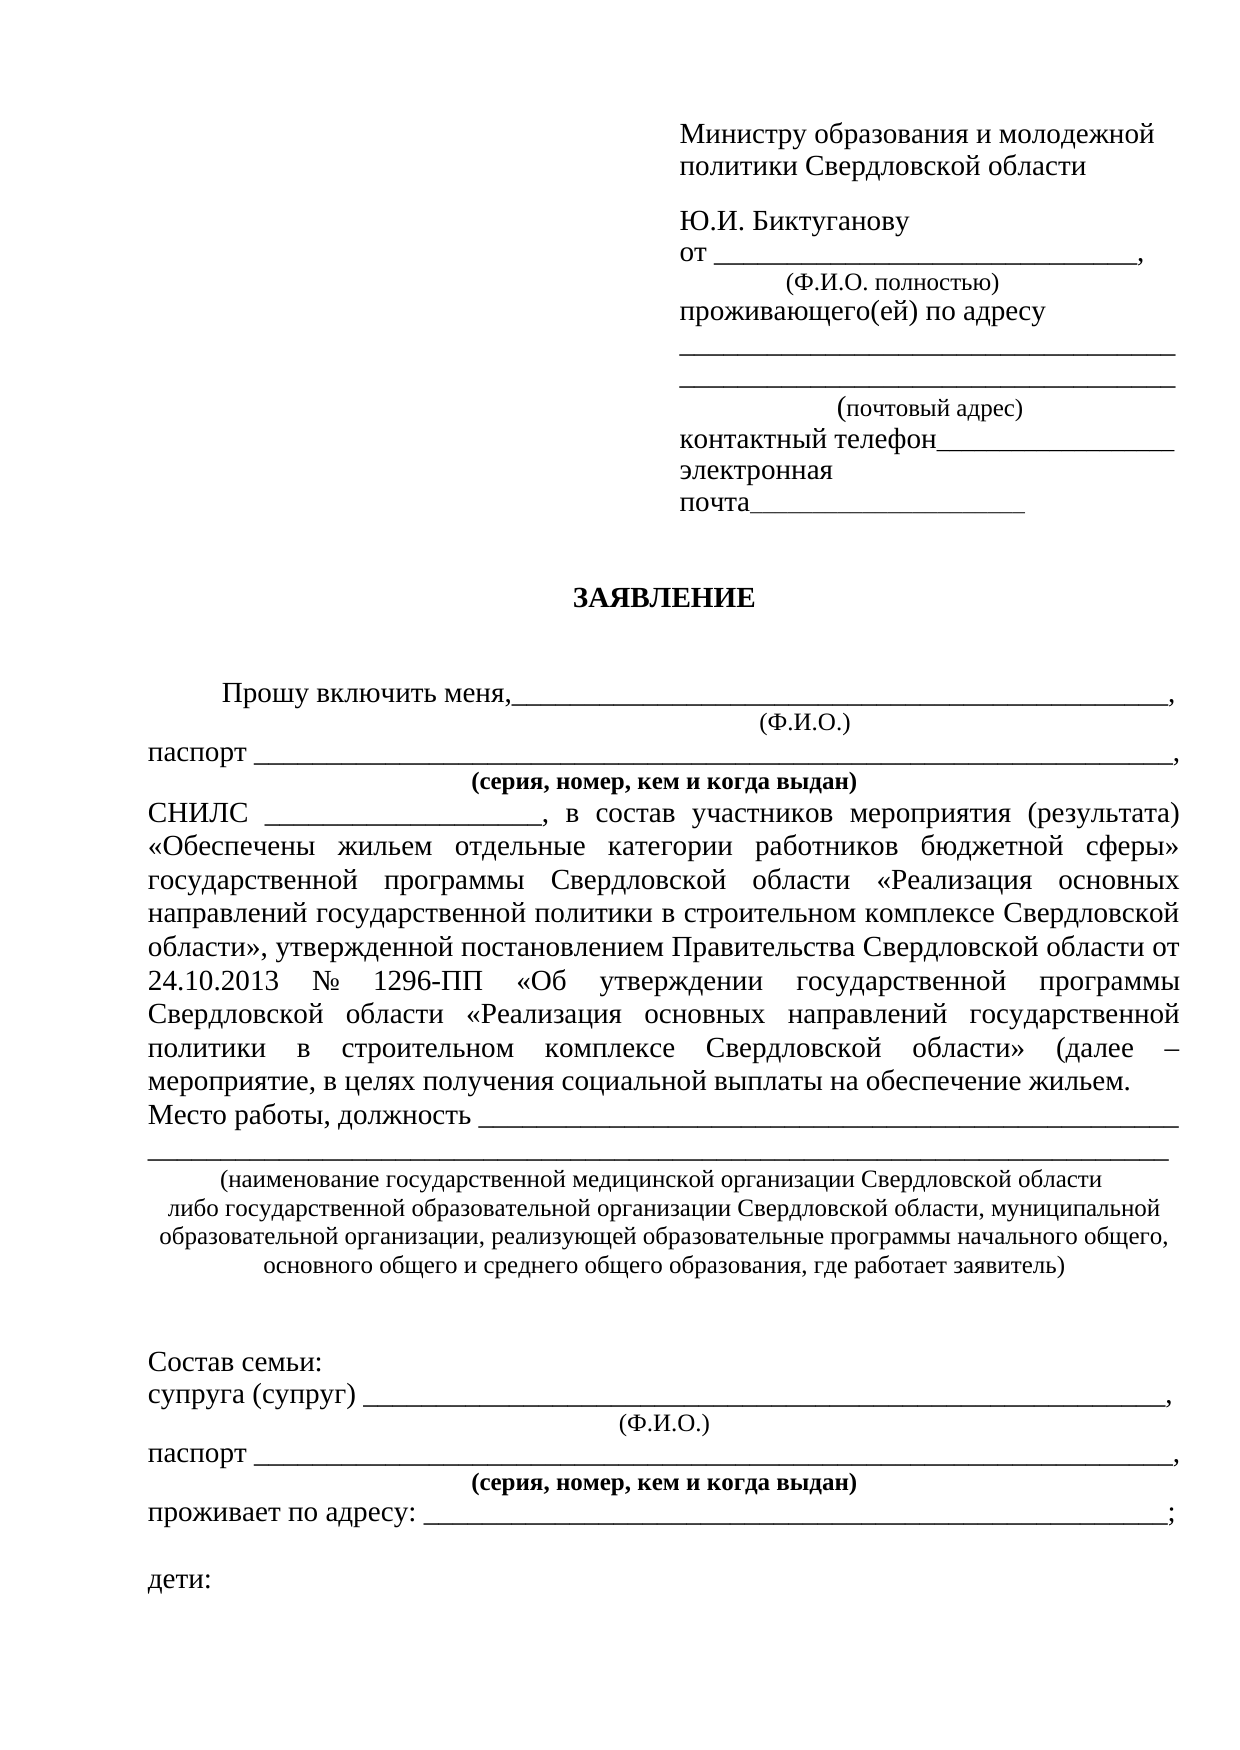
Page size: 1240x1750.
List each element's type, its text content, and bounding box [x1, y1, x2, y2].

text паспорт _______________________________________________________________, [148, 736, 1181, 768]
text Состав семьи: [148, 1346, 1181, 1378]
text проживающего(ей) по адресу __________________________________ [679, 295, 1181, 359]
text ЗАЯВЛЕНИЕ [148, 582, 1181, 613]
text супруга (супруг) _______________________________________________________, [148, 1378, 1181, 1409]
text Ю.И. Биктуганову [679, 204, 1181, 236]
text электронная почта______________________ [679, 454, 1181, 518]
text ______________________________________________________________________ [148, 1130, 1181, 1164]
text Прошу включить меня,_____________________________________________, [148, 677, 1181, 709]
text (Ф.И.О. полностью) [679, 268, 1181, 295]
text контактный телефон___________________ [679, 423, 1181, 454]
text дети: [148, 1561, 1181, 1595]
text (Ф.И.О.) [148, 709, 1181, 736]
text (серия, номер, кем и когда выдан) [148, 1469, 1181, 1496]
text от _____________________________, [679, 236, 1181, 268]
text Место работы, должность ________________________________________________ [148, 1097, 1181, 1130]
text Министру образования и молодежной политики Свердловской области [679, 118, 1181, 182]
text __________________________________ [679, 359, 1181, 391]
text паспорт _______________________________________________________________, [148, 1437, 1181, 1469]
text (серия, номер, кем и когда выдан) [148, 768, 1181, 795]
text СНИЛС ___________________, в состав участников мероприятия (результата) «Обеспечены жильем отдельные категории работников бюджетной сферы» государственной программы Свердловской области «Реализация основных направлений государственной политики в строительном комплексе Свердловской области», утвержденной постановлением Правительства Свердловской области от 24.10.2013 № 1296-ПП «Об утверждении государственной программы Свердловской области «Реализация основных направлений государственной политики в строительном комплексе Свердловской области» (далее – мероприятие, в целях получения социальной выплаты на обеспечение жильем. [148, 795, 1181, 1097]
text либо государственной образовательной организации Свердловской области, муниципальной образовательной организации, реализующей образовательные программы начального общего, основного общего и среднего общего образования, где работает заявитель) [148, 1193, 1181, 1279]
text (Ф.И.О.) [148, 1409, 1181, 1437]
text проживает по адресу: ___________________________________________________; [148, 1496, 1181, 1528]
text (почтовый адрес) [679, 391, 1181, 423]
text (наименование государственной медицинской организации Свердловской области [148, 1164, 1181, 1193]
